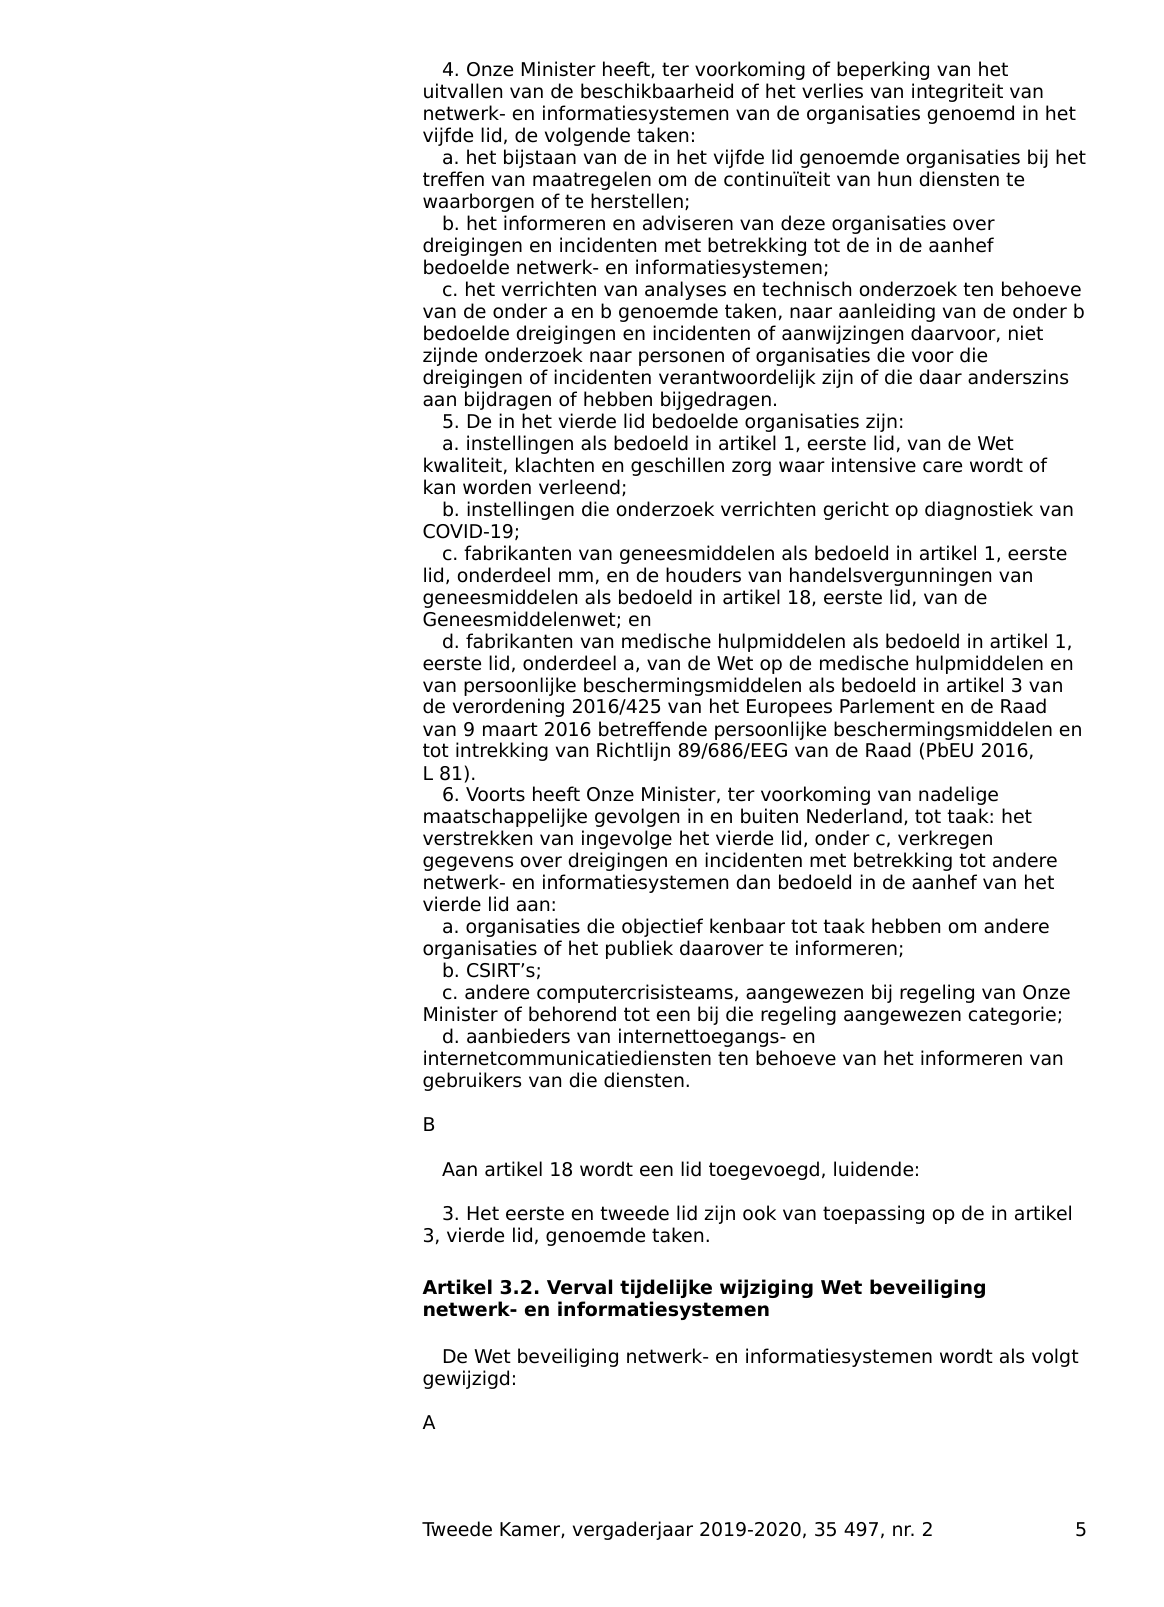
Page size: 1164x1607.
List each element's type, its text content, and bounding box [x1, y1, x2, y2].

text Aan artikel 18 wordt een lid toegevoegd, luidende: [422, 1158, 1087, 1180]
text 6. Voorts heeft Onze Minister, ter voorkoming van nadelige maatschappelijke gevolgen in en buiten Nederland, tot taak: het verstrekken van ingevolge het vierde lid, onder c, verkregen gegevens over dreigingen en incidenten met betrekking tot andere netwerk- en informatiesystemen dan bedoeld in de aanhef van het vierde lid aan: [422, 784, 1087, 916]
text d. aanbieders van internettoegangs- en internetcommunicatiediensten ten behoeve van het informeren van gebruikers van die diensten. [422, 1026, 1087, 1092]
text 4. Onze Minister heeft, ter voorkoming of beperking van het uitvallen van de beschikbaarheid of het verlies van integriteit van netwerk- en informatiesystemen van de organisaties genoemd in het vijfde lid, de volgende taken: [422, 59, 1087, 147]
text De Wet beveiliging netwerk- en informatiesystemen wordt als volgt gewijzigd: [422, 1346, 1087, 1389]
text c. het verrichten van analyses en technisch onderzoek ten behoeve van de onder a en b genoemde taken, naar aanleiding van de onder b bedoelde dreigingen en incidenten of aanwijzingen daarvoor, niet zijnde onderzoek naar personen of organisaties die voor die dreigingen of incidenten verantwoordelijk zijn of die daar anderszins aan bijdragen of hebben bijgedragen. [422, 279, 1087, 411]
text 5. De in het vierde lid bedoelde organisaties zijn: [422, 411, 1087, 433]
text A [422, 1412, 1087, 1434]
text B [422, 1114, 1087, 1136]
subtitle Artikel 3.2. Verval tijdelijke wijziging Wet beveiliging netwerk- en informatiesystemen [422, 1277, 1087, 1321]
text c. andere computercrisisteams, aangewezen bij regeling van Onze Minister of behorend tot een bij die regeling aangewezen categorie; [422, 982, 1087, 1026]
text b. CSIRT’s; [422, 960, 1087, 982]
text c. fabrikanten van geneesmiddelen als bedoeld in artikel 1, eerste lid, onderdeel mm, en de houders van handelsvergunningen van geneesmiddelen als bedoeld in artikel 18, eerste lid, van de Geneesmiddelenwet; en [422, 543, 1087, 631]
text a. het bijstaan van de in het vijfde lid genoemde organisaties bij het treffen van maatregelen om de continuïteit van hun diensten te waarborgen of te herstellen; [422, 147, 1087, 213]
text a. instellingen als bedoeld in artikel 1, eerste lid, van de Wet kwaliteit, klachten en geschillen zorg waar intensive care wordt of kan worden verleend; [422, 433, 1087, 499]
text a. organisaties die objectief kenbaar tot taak hebben om andere organisaties of het publiek daarover te informeren; [422, 916, 1087, 960]
text d. fabrikanten van medische hulpmiddelen als bedoeld in artikel 1, eerste lid, onderdeel a, van de Wet op de medische hulpmiddelen en van persoonlijke beschermingsmiddelen als bedoeld in artikel 3 van de verordening 2016/425 van het Europees Parlement en de Raad van 9 maart 2016 betreffende persoonlijke beschermingsmiddelen en tot intrekking van Richtlijn 89/686/EEG van de Raad (PbEU 2016, L 81). [422, 631, 1087, 784]
text b. instellingen die onderzoek verrichten gericht op diagnostiek van COVID-19; [422, 499, 1087, 543]
text b. het informeren en adviseren van deze organisaties over dreigingen en incidenten met betrekking tot de in de aanhef bedoelde netwerk- en informatiesystemen; [422, 213, 1087, 279]
text 3. Het eerste en tweede lid zijn ook van toepassing op de in artikel 3, vierde lid, genoemde taken. [422, 1203, 1087, 1247]
